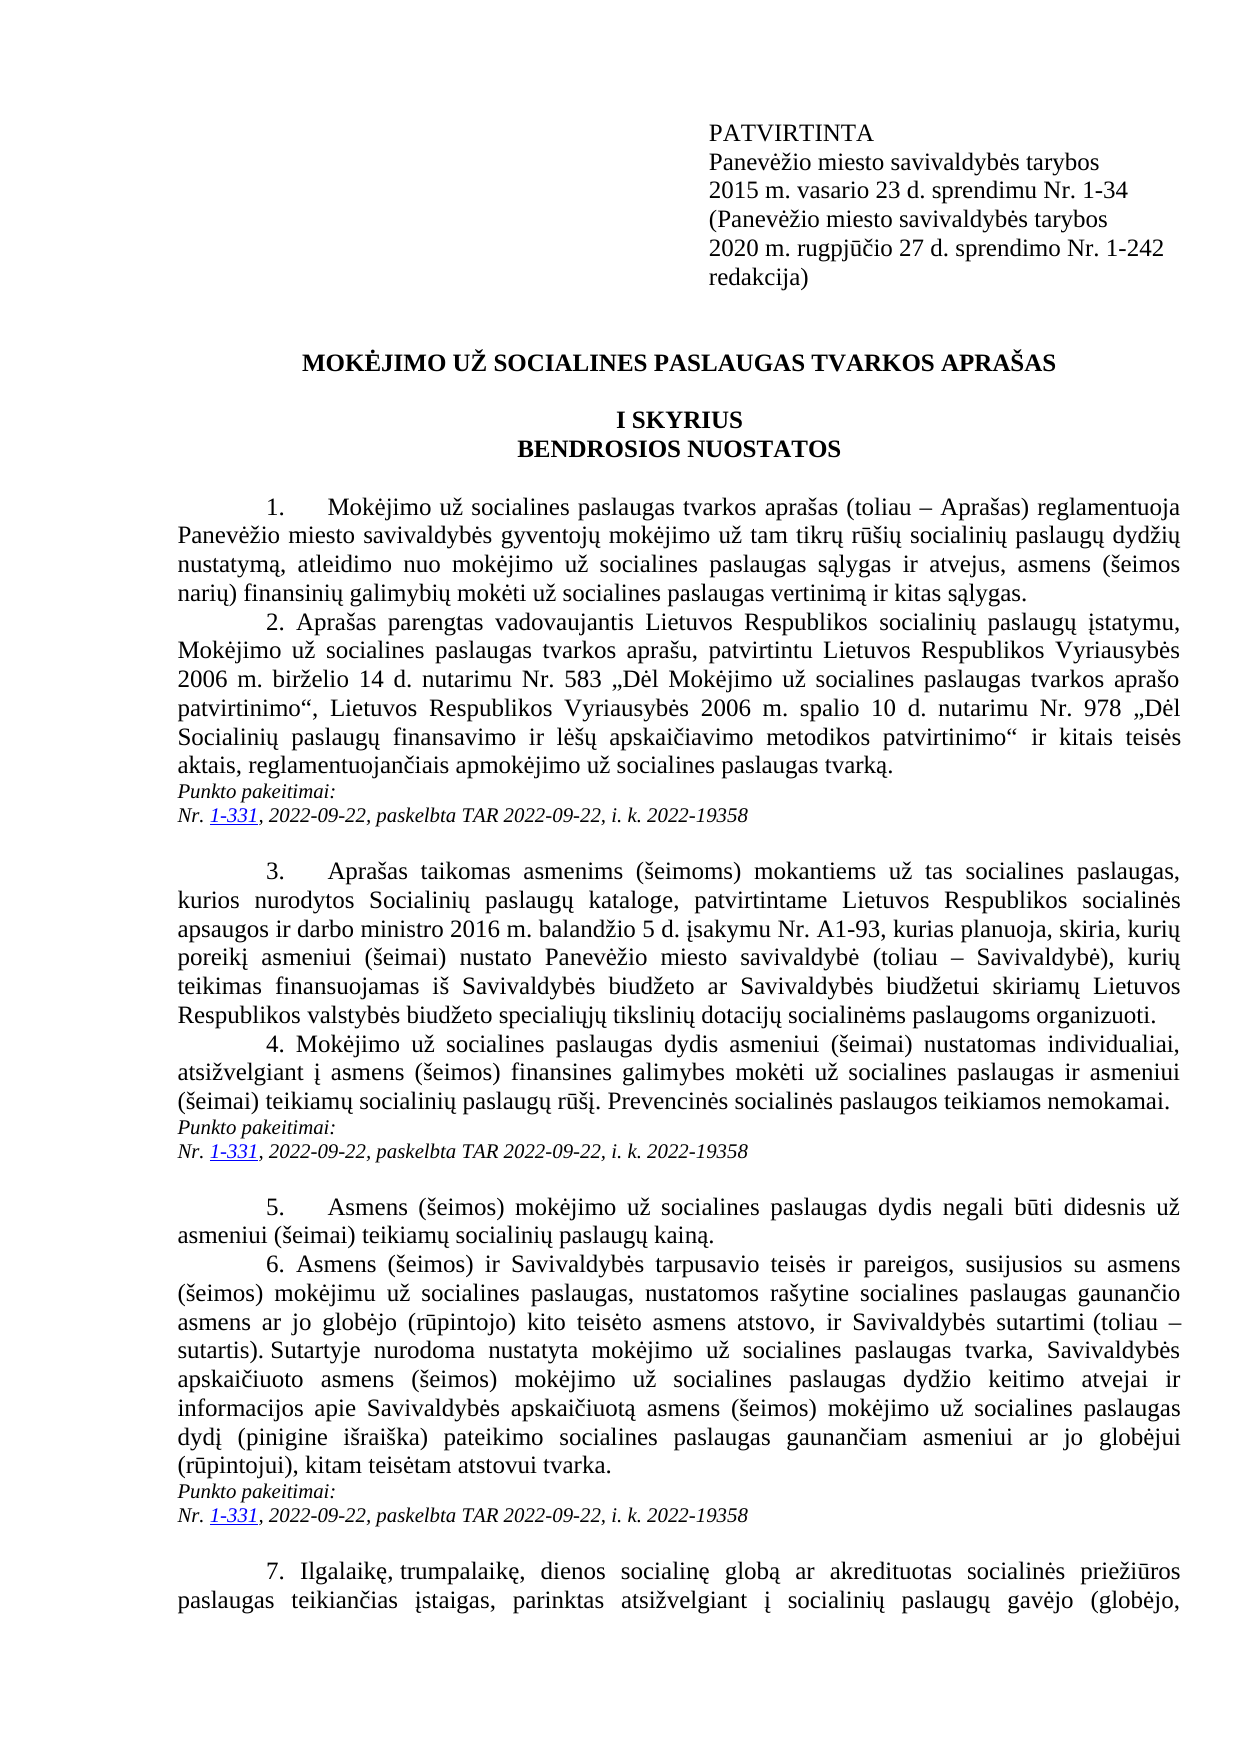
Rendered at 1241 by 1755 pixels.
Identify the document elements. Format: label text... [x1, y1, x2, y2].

text (Panevėžio miesto savivaldybės tarybos [177, 204, 1181, 233]
text 2015 m. vasario 23 d. sprendimu Nr. 1-34 [177, 176, 1181, 204]
text BENDROSIOS NUOSTATOS [177, 434, 1181, 463]
text Punkto pakeitimai: [177, 1115, 1181, 1139]
text redakcija) [177, 262, 1181, 291]
text MOKĖJIMO UŽ SOCIALINES PASLAUGAS TVARKOS APRAŠAS [177, 348, 1181, 377]
text Nr. 1-331, 2022-09-22, paskelbta TAR 2022-09-22, i. k. 2022-19358 [177, 803, 1181, 827]
text 1. Mokėjimo už socialines paslaugas tvarkos aprašas (toliau – Aprašas) reglamentuoja Panevėžio miesto savivaldybės gyventojų mokėjimo už tam tikrų rūšių socialinių paslaugų dydžių nustatymą, atleidimo nuo mokėjimo už socialines paslaugas sąlygas ir atvejus, asmens (šeimos narių) finansinių galimybių mokėti už socialines paslaugas vertinimą ir kitas sąlygas. [177, 492, 1181, 607]
text Nr. 1-331, 2022-09-22, paskelbta TAR 2022-09-22, i. k. 2022-19358 [177, 1503, 1181, 1527]
text 4. Mokėjimo už socialines paslaugas dydis asmeniui (šeimai) nustatomas individualiai, atsižvelgiant į asmens (šeimos) finansines galimybes mokėti už socialines paslaugas ir asmeniui (šeimai) teikiamų socialinių paslaugų rūšį. Prevencinės socialinės paslaugos teikiamos nemokamai. [177, 1029, 1181, 1115]
text I SKYRIUS [177, 406, 1181, 434]
text 7. Ilgalaikę, trumpalaikę, dienos socialinę globą ar akredituotas socialinės priežiūros paslaugas teikiančias įstaigas, parinktas atsižvelgiant į socialinių paslaugų gavėjo (globėjo, [177, 1556, 1181, 1614]
text PATVIRTINTA [177, 118, 1181, 147]
text Punkto pakeitimai: [177, 779, 1181, 803]
text 6. Asmens (šeimos) ir Savivaldybės tarpusavio teisės ir pareigos, susijusios su asmens (šeimos) mokėjimu už socialines paslaugas, nustatomos rašytine socialines paslaugas gaunančio asmens ar jo globėjo (rūpintojo) kito teisėto asmens atstovo, ir Savivaldybės sutartimi (toliau – sutartis). Sutartyje nurodoma nustatyta mokėjimo už socialines paslaugas tvarka, Savivaldybės apskaičiuoto asmens (šeimos) mokėjimo už socialines paslaugas dydžio keitimo atvejai ir informacijos apie Savivaldybės apskaičiuotą asmens (šeimos) mokėjimo už socialines paslaugas dydį (pinigine išraiška) pateikimo socialines paslaugas gaunančiam asmeniui ar jo globėjui (rūpintojui), kitam teisėtam atstovui tvarka. [177, 1249, 1181, 1479]
text 5. Asmens (šeimos) mokėjimo už socialines paslaugas dydis negali būti didesnis už asmeniui (šeimai) teikiamų socialinių paslaugų kainą. [177, 1192, 1181, 1249]
text Nr. 1-331, 2022-09-22, paskelbta TAR 2022-09-22, i. k. 2022-19358 [177, 1139, 1181, 1163]
text Punkto pakeitimai: [177, 1479, 1181, 1503]
text 3. Aprašas taikomas asmenims (šeimoms) mokantiems už tas socialines paslaugas, kurios nurodytos Socialinių paslaugų kataloge, patvirtintame Lietuvos Respublikos socialinės apsaugos ir darbo ministro 2016 m. balandžio 5 d. įsakymu Nr. A1-93, kurias planuoja, skiria, kurių poreikį asmeniui (šeimai) nustato Panevėžio miesto savivaldybė (toliau – Savivaldybė), kurių teikimas finansuojamas iš Savivaldybės biudžeto ar Savivaldybės biudžetui skiriamų Lietuvos Respublikos valstybės biudžeto specialiųjų tikslinių dotacijų socialinėms paslaugoms organizuoti. [177, 856, 1181, 1029]
text 2020 m. rugpjūčio 27 d. sprendimo Nr. 1-242 [177, 233, 1181, 262]
text Panevėžio miesto savivaldybės tarybos [177, 147, 1181, 176]
text 2. Aprašas parengtas vadovaujantis Lietuvos Respublikos socialinių paslaugų įstatymu, Mokėjimo už socialines paslaugas tvarkos aprašu, patvirtintu Lietuvos Respublikos Vyriausybės 2006 m. birželio 14 d. nutarimu Nr. 583 „Dėl Mokėjimo už socialines paslaugas tvarkos aprašo patvirtinimo“, Lietuvos Respublikos Vyriausybės 2006 m. spalio 10 d. nutarimu Nr. 978 „Dėl Socialinių paslaugų finansavimo ir lėšų apskaičiavimo metodikos patvirtinimo“ ir kitais teisės aktais, reglamentuojančiais apmokėjimo už socialines paslaugas tvarką. [177, 607, 1181, 779]
